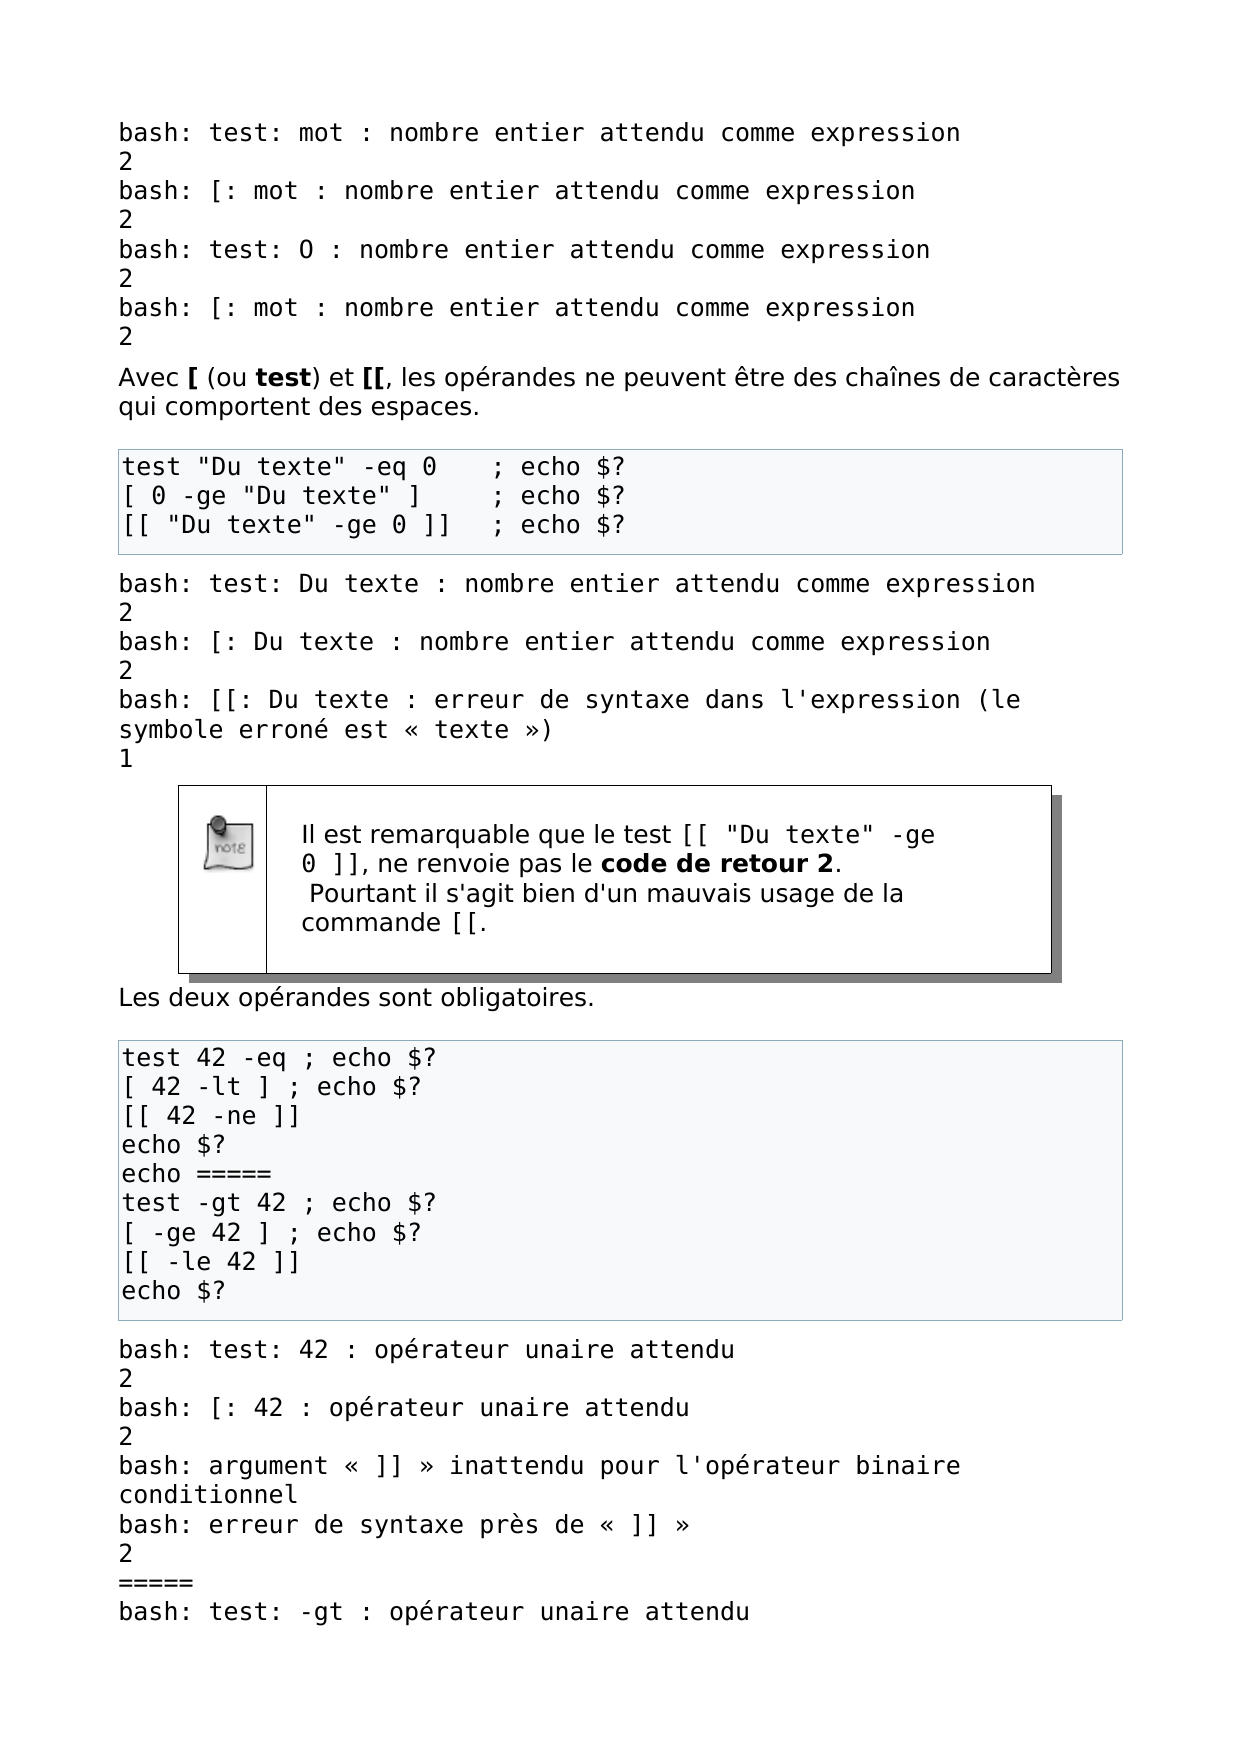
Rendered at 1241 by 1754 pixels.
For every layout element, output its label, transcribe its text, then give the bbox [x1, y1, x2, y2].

table_header test 42 -eq ; echo $? [ 42 -lt ] ; echo $? [[ 42 -ne ]] echo $? echo ===== test -gt 42 ; echo $? [ -ge 42 ] ; echo $? [[ -le 42 ]] echo $? [119, 1041, 1122, 1320]
text bash: test: 42 : opérateur unaire attendu 2 bash: [: 42 : opérateur unaire attendu 2 bash: argument « ]] » inattendu pour l'opérateur binaire conditionnel bash: erreur de syntaxe près de « ]] » 2 ===== bash: test: -gt : opérateur unaire attendu [118, 1335, 1122, 1626]
table_header [179, 786, 266, 972]
text bash: test: Du texte : nombre entier attendu comme expression 2 bash: [: Du texte : nombre entier attendu comme expression 2 bash: [[: Du texte : erreur de syntaxe dans l'expression (le symbole erroné est « texte ») 1 [118, 569, 1122, 773]
text Avec [ (ou test) et [[, les opérandes ne peuvent être des chaînes de caractères qui comportent des espaces. [118, 363, 1122, 422]
table_header Il est remarquable que le test [[ "Du texte" -ge 0 ]], ne renvoie pas le code de retour 2. Pourtant il s'agit bien d'un mauvais usage de la commande [[. [267, 786, 1051, 972]
table_header test "Du texte" -eq 0 ; echo $? [ 0 -ge "Du texte" ] ; echo $? [[ "Du texte" -ge 0 ]] ; echo $? [119, 450, 1122, 554]
text bash: test: mot : nombre entier attendu comme expression 2 bash: [: mot : nombre entier attendu comme expression 2 bash: test: O : nombre entier attendu comme expression 2 bash: [: mot : nombre entier attendu comme expression 2 [118, 118, 1122, 351]
text Les deux opérandes sont obligatoires. [118, 983, 1122, 1012]
picture [190, 808, 266, 884]
